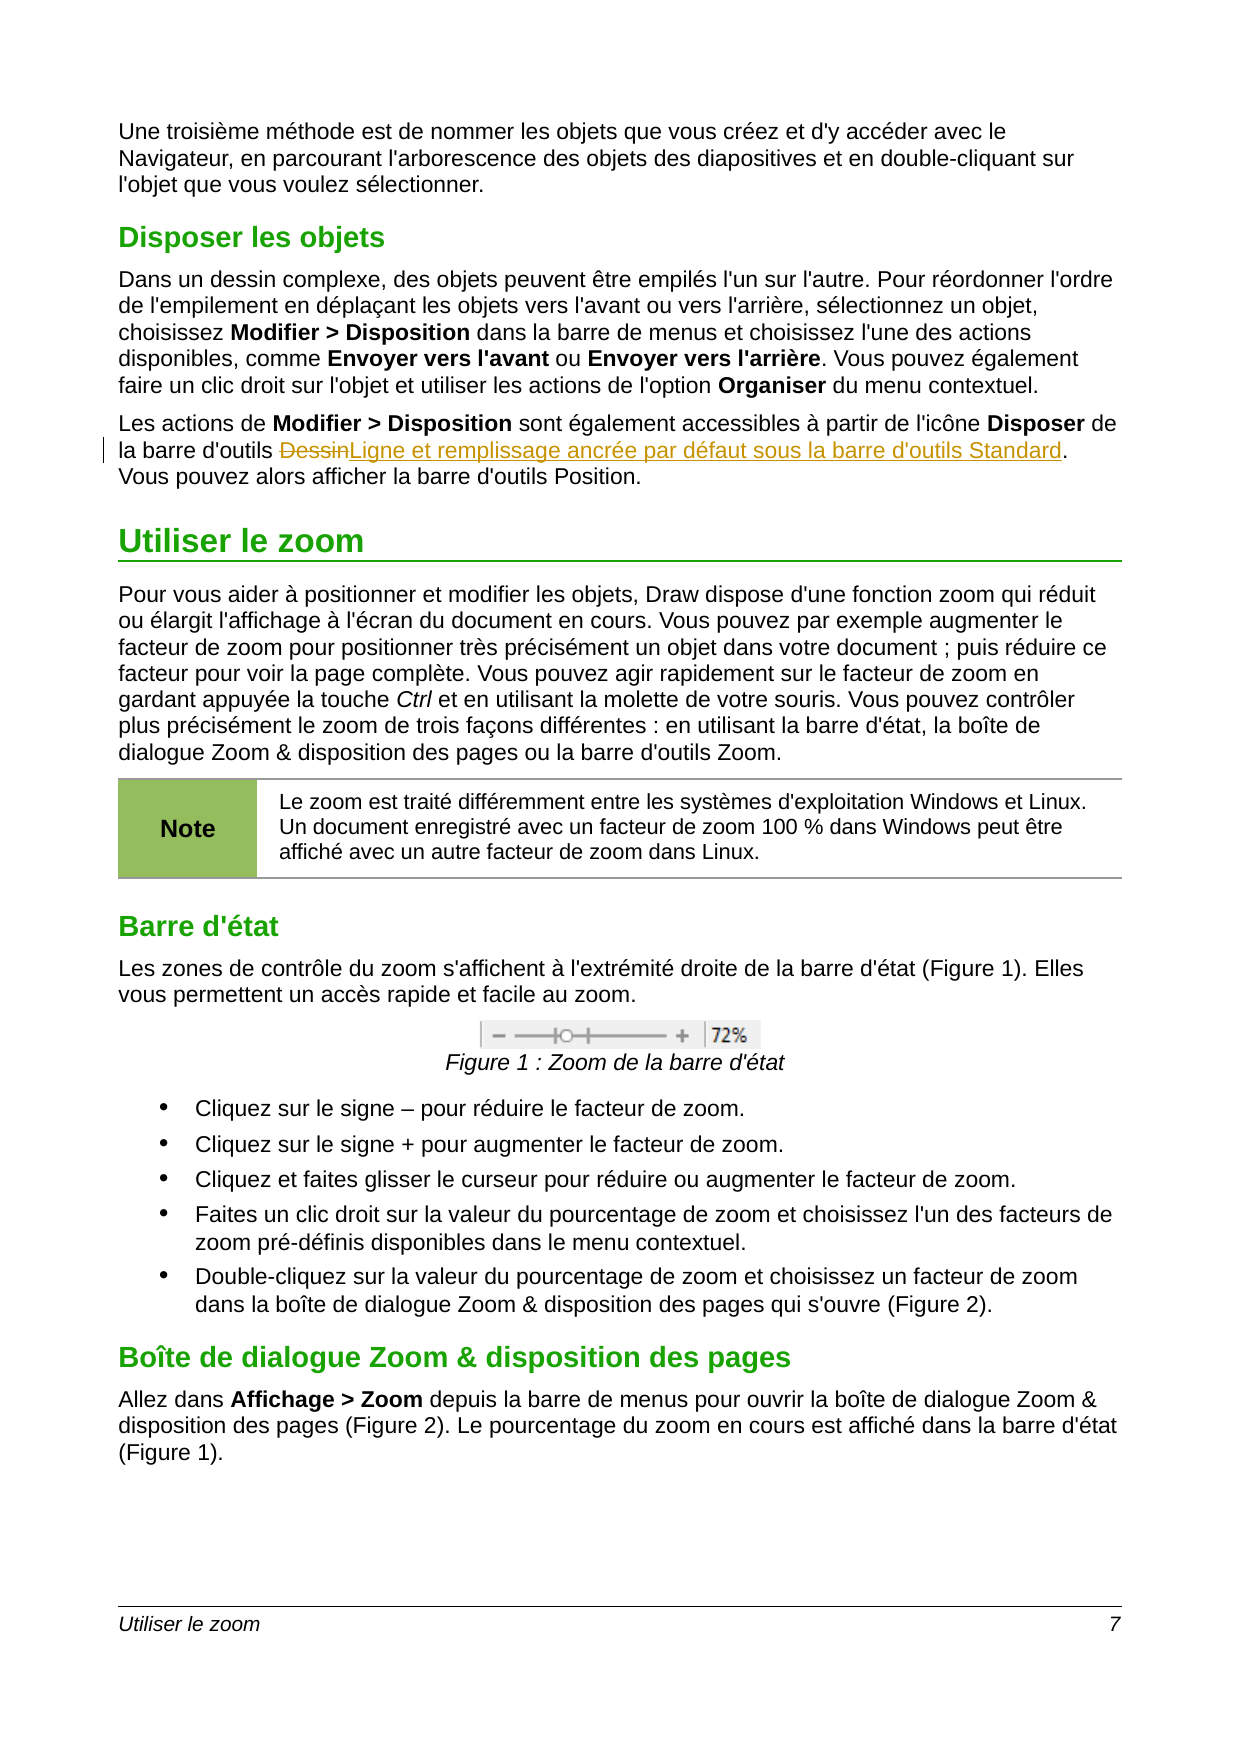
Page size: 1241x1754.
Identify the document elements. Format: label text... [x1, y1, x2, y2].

table_header Le zoom est traité différemment entre les systèmes d'exploitation Windows et Linux. Un document enregistré avec un facteur de zoom 100 % dans Windows peut être affiché avec un autre facteur de zoom dans Linux. [258, 780, 1122, 877]
list Cliquez sur le signe + pour augmenter le facteur de zoom. [156, 1129, 1122, 1158]
subtitle Boîte de dialogue Zoom & disposition des pages [118, 1340, 1122, 1373]
text Les zones de contrôle du zoom s'affichent à l'extrémité droite de la barre d'état (Figure 1). Elles vous permettent un accès rapide et facile au zoom. [118, 955, 1122, 1008]
table_header Note [118, 780, 257, 877]
list Faites un clic droit sur la valeur du pourcentage de zoom et choisissez l'un des facteurs de zoom pré-définis disponibles dans le menu contextuel. [156, 1199, 1122, 1255]
subtitle Barre d'état [118, 909, 1122, 943]
text Figure 1 : Zoom de la barre d'état [445, 1020, 795, 1075]
list Cliquez sur le signe – pour réduire le facteur de zoom. [156, 1093, 1122, 1122]
subtitle Disposer les objets [118, 220, 1122, 254]
text Une troisième méthode est de nommer les objets que vous créez et d'y accéder avec le Navigateur, en parcourant l'arborescence des objets des diapositives et en double-cliquant sur l'objet que vous voulez sélectionner. [118, 118, 1122, 197]
text Dans un dessin complexe, des objets peuvent être empilés l'un sur l'autre. Pour réordonner l'ordre de l'empilement en déplaçant les objets vers l'avant ou vers l'arrière, sélectionnez un objet, choisissez Modifier > Disposition dans la barre de menus et choisissez l'une des actions disponibles, comme Envoyer vers l'avant ou Envoyer vers l'arrière. Vous pouvez également faire un clic droit sur l'objet et utiliser les actions de l'option Organiser du menu contextuel. [118, 266, 1122, 398]
text Les actions de Modifier > Disposition sont également accessibles à partir de l'icône Disposer de la barre d'outils Ligne et remplissage ancrée par défaut sous la barre d'outils Standard. Vous pouvez alors afficher la barre d'outils Position. [118, 410, 1122, 489]
subtitle Utiliser le zoom [118, 521, 1122, 560]
text Allez dans Affichage > Zoom depuis la barre de menus pour ouvrir la boîte de dialogue Zoom & disposition des pages (Figure 2). Le pourcentage du zoom en cours est affiché dans la barre d'état (Figure 1). [118, 1386, 1122, 1465]
list Cliquez et faites glisser le curseur pour réduire ou augmenter le facteur de zoom. [156, 1164, 1122, 1193]
text Pour vous aider à positionner et modifier les objets, Draw dispose d'une fonction zoom qui réduit ou élargit l'affichage à l'écran du document en cours. Vous pouvez par exemple augmenter le facteur de zoom pour positionner très précisément un objet dans votre document ; puis réduire ce facteur pour voir la page complète. Vous pouvez agir rapidement sur le facteur de zoom en gardant appuyée la touche Ctrl et en utilisant la molette de votre souris. Vous pouvez contrôler plus précisément le zoom de trois façons différentes : en utilisant la barre d'état, la boîte de dialogue Zoom & disposition des pages ou la barre d'outils Zoom. [118, 581, 1122, 765]
list Double-cliquez sur la valeur du pourcentage de zoom et choisissez un facteur de zoom dans la boîte de dialogue Zoom & disposition des pages qui s'ouvre (Figure 2). [156, 1261, 1122, 1317]
picture [479, 1020, 761, 1049]
